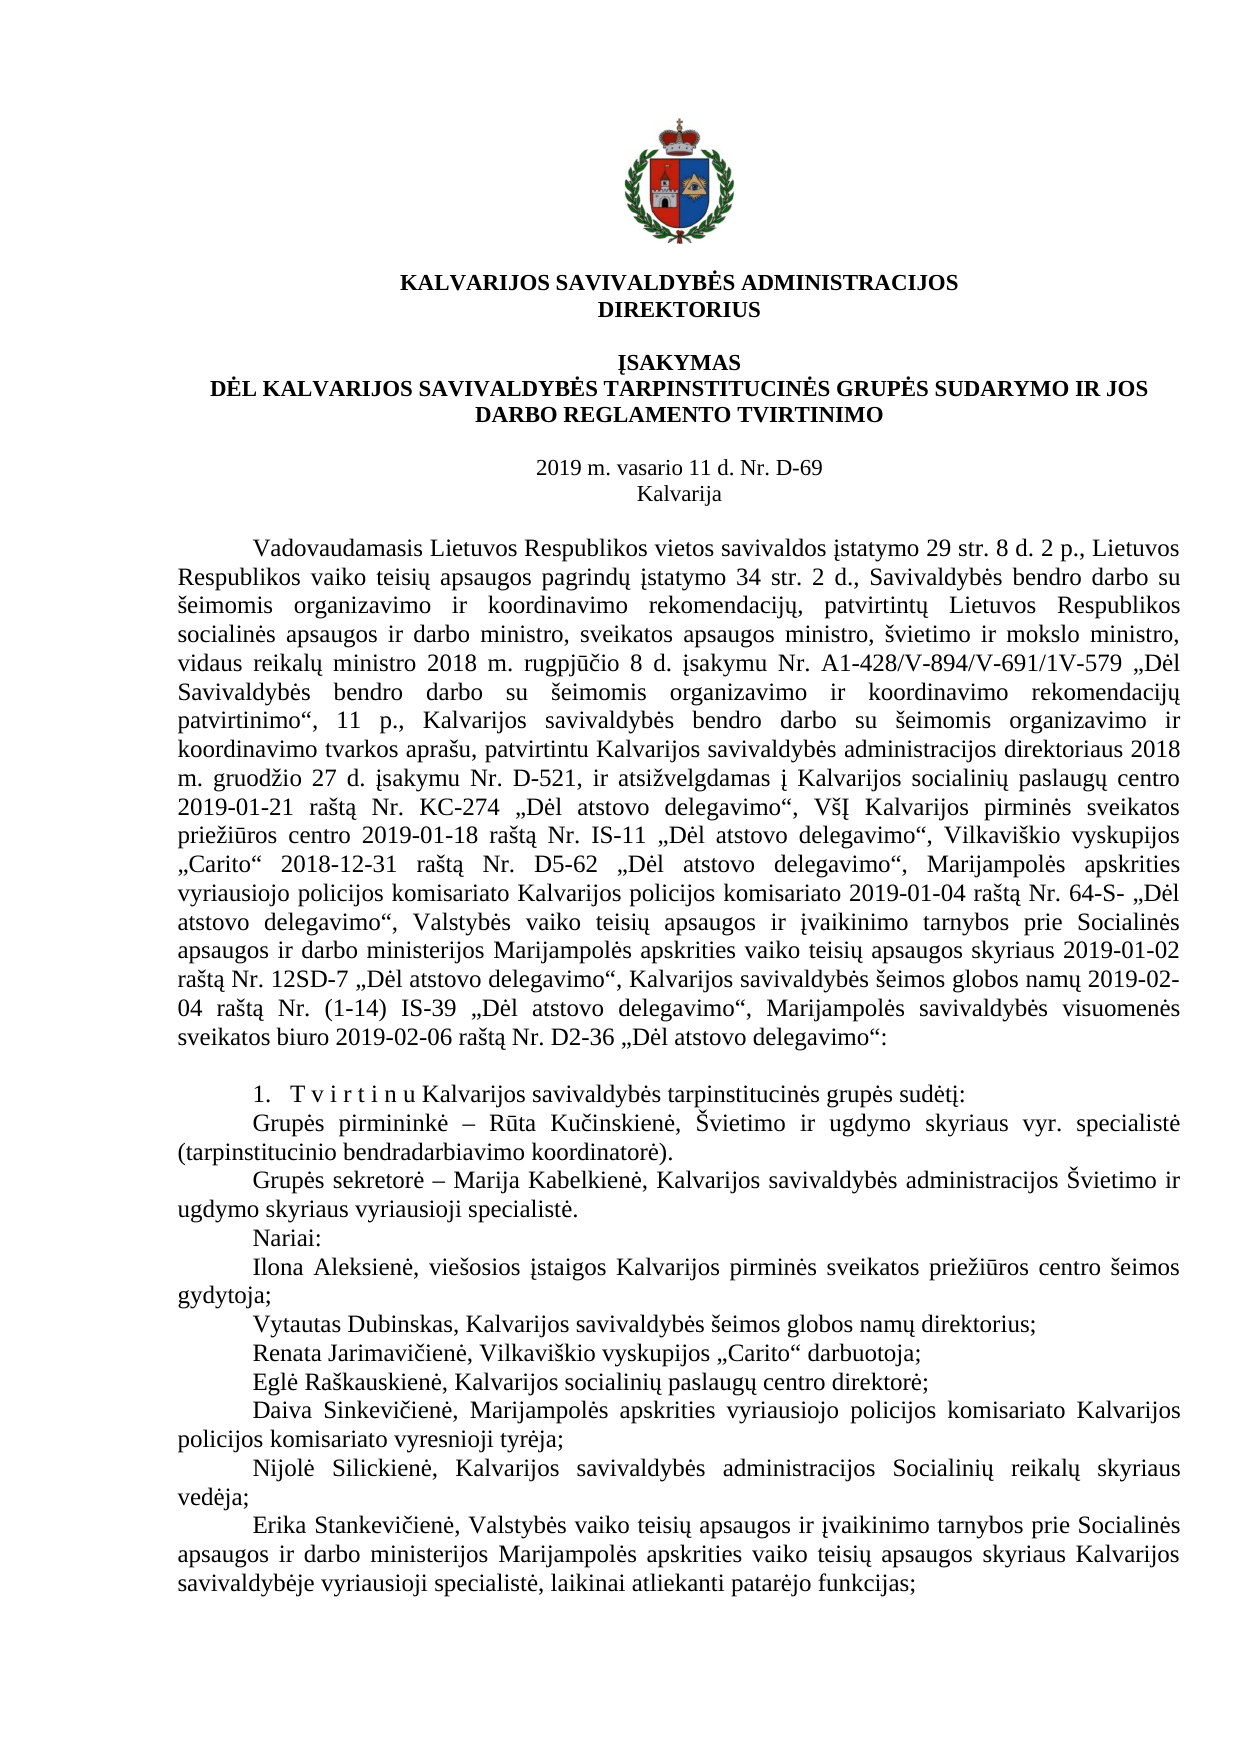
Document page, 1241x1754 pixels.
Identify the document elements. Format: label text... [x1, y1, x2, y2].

text Nijolė Silickienė, Kalvarijos savivaldybės administracijos Socialinių reikalų skyriaus vedėja; [177, 1453, 1181, 1511]
text KALVARIJOS SAVIVALDYBĖS ADMINISTRACIJOS [177, 269, 1181, 296]
text Daiva Sinkevičienė, Marijampolės apskrities vyriausiojo policijos komisariato Kalvarijos policijos komisariato vyresnioji tyrėja; [177, 1396, 1181, 1453]
text DĖL KALVARIJOS SAVIVALDYBĖS TARPINSTITUCINĖS GRUPĖS SUDARYMO IR JOS DARBO REGLAMENTO TVIRTINIMO [177, 375, 1181, 428]
text Grupės pirmininkė – Rūta Kučinskienė, Švietimo ir ugdymo skyriaus vyr. specialistė (tarpinstitucinio bendradarbiavimo koordinatorė). [177, 1108, 1181, 1166]
text 1. T v i r t i n u Kalvarijos savivaldybės tarpinstitucinės grupės sudėtį: [252, 1079, 1181, 1108]
text Grupės sekretorė – Marija Kabelkienė, Kalvarijos savivaldybės administracijos Švietimo ir ugdymo skyriaus vyriausioji specialistė. [177, 1166, 1181, 1223]
text Nariai: [177, 1223, 1181, 1252]
text Vytautas Dubinskas, Kalvarijos savivaldybės šeimos globos namų direktorius; [177, 1309, 1181, 1338]
text 2019 m. vasario 11 d. Nr. D-69 [177, 454, 1181, 480]
text Eglė Raškauskienė, Kalvarijos socialinių paslaugų centro direktorė; [177, 1367, 1181, 1396]
text Renata Jarimavičienė, Vilkaviškio vyskupijos „Carito“ darbuotoja; [177, 1338, 1181, 1367]
text Erika Stankevičienė, Valstybės vaiko teisių apsaugos ir įvaikinimo tarnybos prie Socialinės apsaugos ir darbo ministerijos Marijampolės apskrities vaiko teisių apsaugos skyriaus Kalvarijos savivaldybėje vyriausioji specialistė, laikinai atliekanti patarėjo funkcijas; [177, 1511, 1181, 1597]
text DIREKTORIUS [177, 296, 1181, 322]
text ĮSAKYMAS [177, 348, 1181, 375]
text Ilona Aleksienė, viešosios įstaigos Kalvarijos pirminės sveikatos priežiūros centro šeimos gydytoja; [177, 1252, 1181, 1309]
text Vadovaudamasis Lietuvos Respublikos vietos savivaldos įstatymo 29 str. 8 d. 2 p., Lietuvos Respublikos vaiko teisių apsaugos pagrindų įstatymo 34 str. 2 d., Savivaldybės bendro darbo su šeimomis organizavimo ir koordinavimo rekomendacijų, patvirtintų Lietuvos Respublikos socialinės apsaugos ir darbo ministro, sveikatos apsaugos ministro, švietimo ir mokslo ministro, vidaus reikalų ministro 2018 m. rugpjūčio 8 d. įsakymu Nr. A1-428/V-894/V-691/1V-579 „Dėl Savivaldybės bendro darbo su šeimomis organizavimo ir koordinavimo rekomendacijų patvirtinimo“, 11 p., Kalvarijos savivaldybės bendro darbo su šeimomis organizavimo ir koordinavimo tvarkos aprašu, patvirtintu Kalvarijos savivaldybės administracijos direktoriaus 2018 m. gruodžio 27 d. įsakymu Nr. D-521, ir atsižvelgdamas į Kalvarijos socialinių paslaugų centro 2019-01-21 raštą Nr. KC-274 „Dėl atstovo delegavimo“, VšĮ Kalvarijos pirminės sveikatos priežiūros centro 2019-01-18 raštą Nr. IS-11 „Dėl atstovo delegavimo“, Vilkaviškio vyskupijos „Carito“ 2018-12-31 raštą Nr. D5-62 „Dėl atstovo delegavimo“, Marijampolės apskrities vyriausiojo policijos komisariato Kalvarijos policijos komisariato 2019-01-04 raštą Nr. 64-S- „Dėl atstovo delegavimo“, Valstybės vaiko teisių apsaugos ir įvaikinimo tarnybos prie Socialinės apsaugos ir darbo ministerijos Marijampolės apskrities vaiko teisių apsaugos skyriaus 2019-01-02 raštą Nr. 12SD-7 „Dėl atstovo delegavimo“, Kalvarijos savivaldybės šeimos globos namų 2019-02-04 raštą Nr. (1-14) IS-39 „Dėl atstovo delegavimo“, Marijampolės savivaldybės visuomenės sveikatos biuro 2019-02-06 raštą Nr. D2-36 „Dėl atstovo delegavimo“: [177, 533, 1181, 1051]
text Kalvarija [177, 480, 1181, 507]
